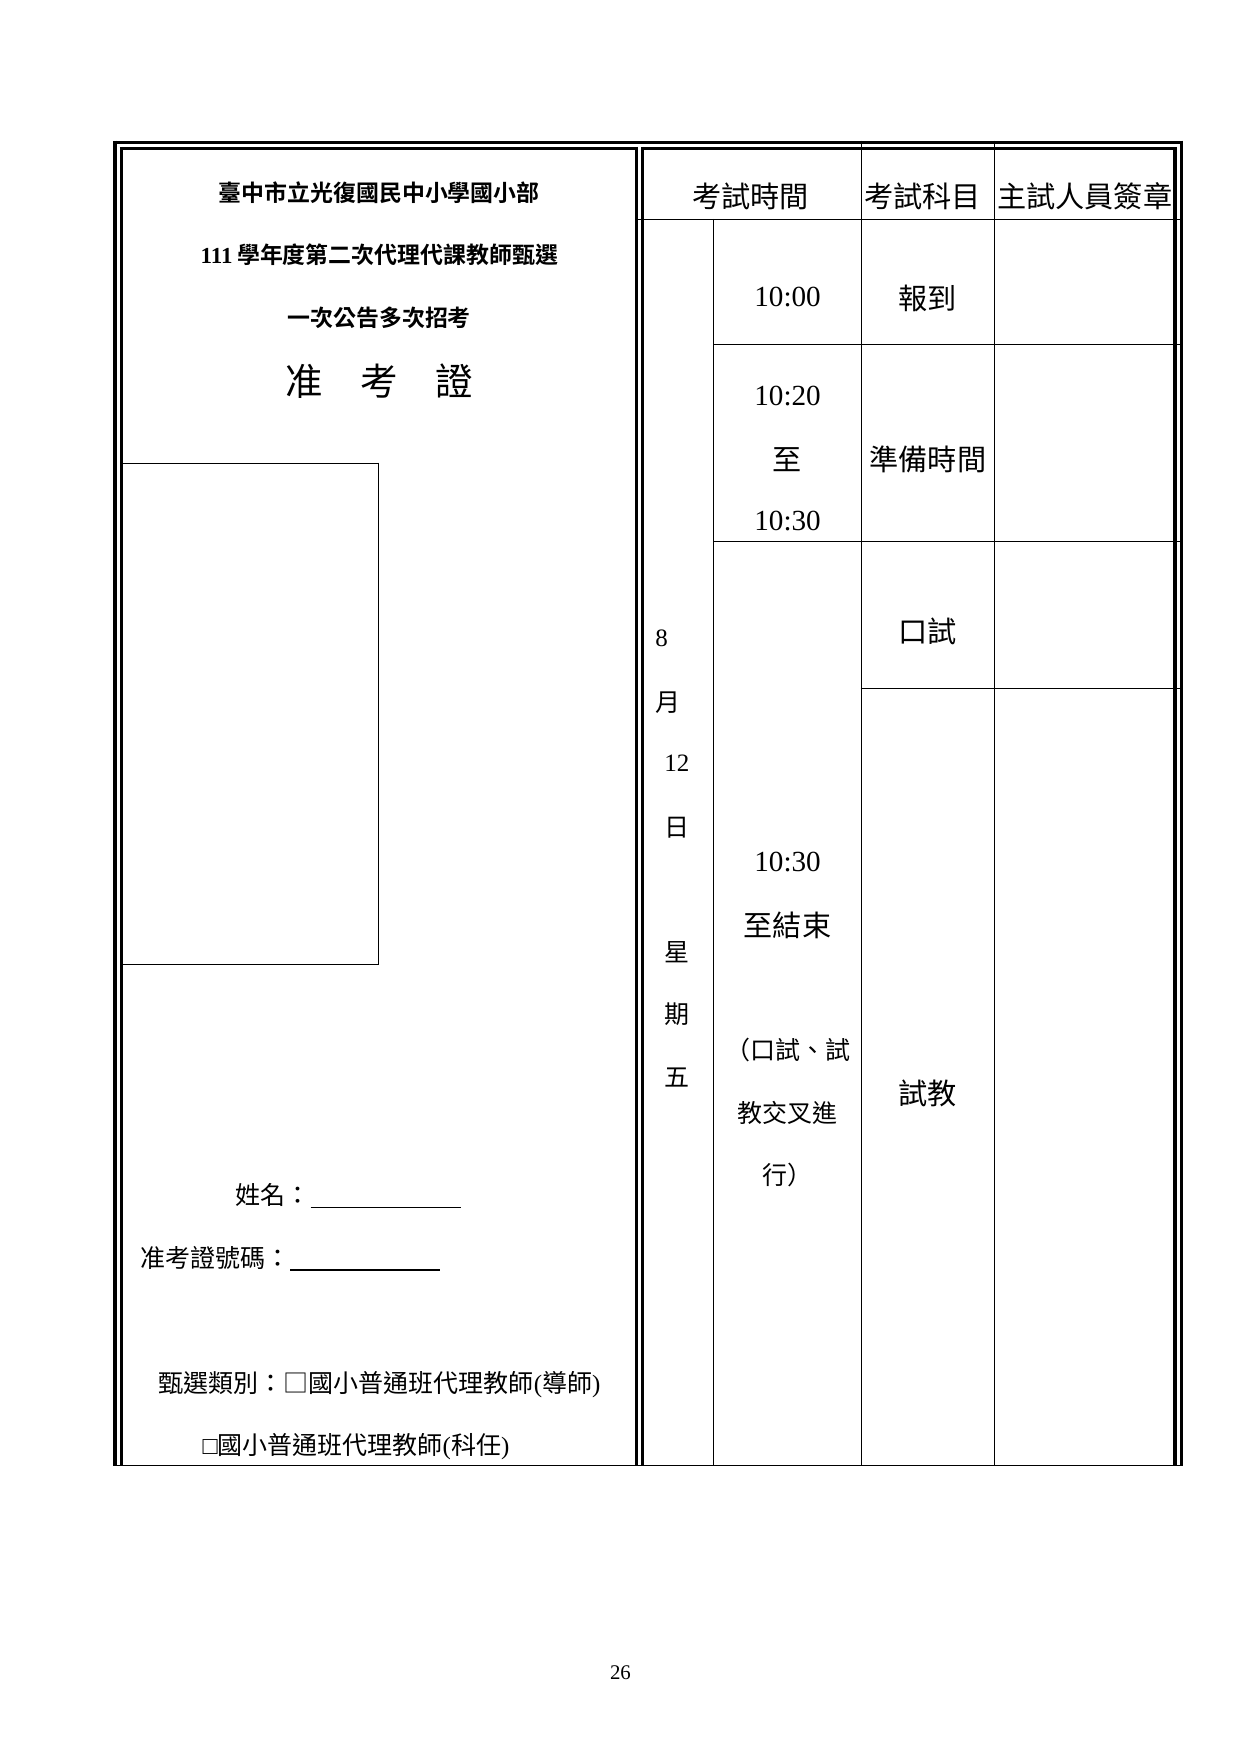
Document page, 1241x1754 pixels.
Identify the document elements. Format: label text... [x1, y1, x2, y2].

table_header [123, 464, 378, 963]
table_header 臺中市立光復國民中小學國小部 111學年度第二次代理代課教師甄選 一次公告多次招考 准 考 證 姓名： 准考證號碼： 甄選類別：□國小普通班代理教師(導師) □國小普通班代理教師(科任) [118, 144, 640, 1464]
table_cell 10:30 至結束 （口試、試教交叉進行） [714, 542, 861, 1464]
table_cell 報到 [862, 220, 994, 344]
table_header 考試時間 [640, 144, 861, 219]
table_cell [995, 542, 1173, 688]
table_cell 準備時間 [862, 345, 994, 541]
table_cell 8 月 12 日 星 期 五 [644, 220, 713, 1464]
table_cell [995, 220, 1173, 344]
table_header 考試科目 [862, 150, 994, 219]
table_cell 試教 [862, 689, 994, 1464]
table_cell 10:20 至 10:30 [714, 345, 861, 541]
table_cell [995, 689, 1173, 1464]
table_cell [995, 345, 1173, 541]
table_header 主試人員簽章 [995, 144, 1178, 219]
table_cell 10:00 [714, 220, 861, 344]
table_cell 口試 [862, 542, 994, 688]
